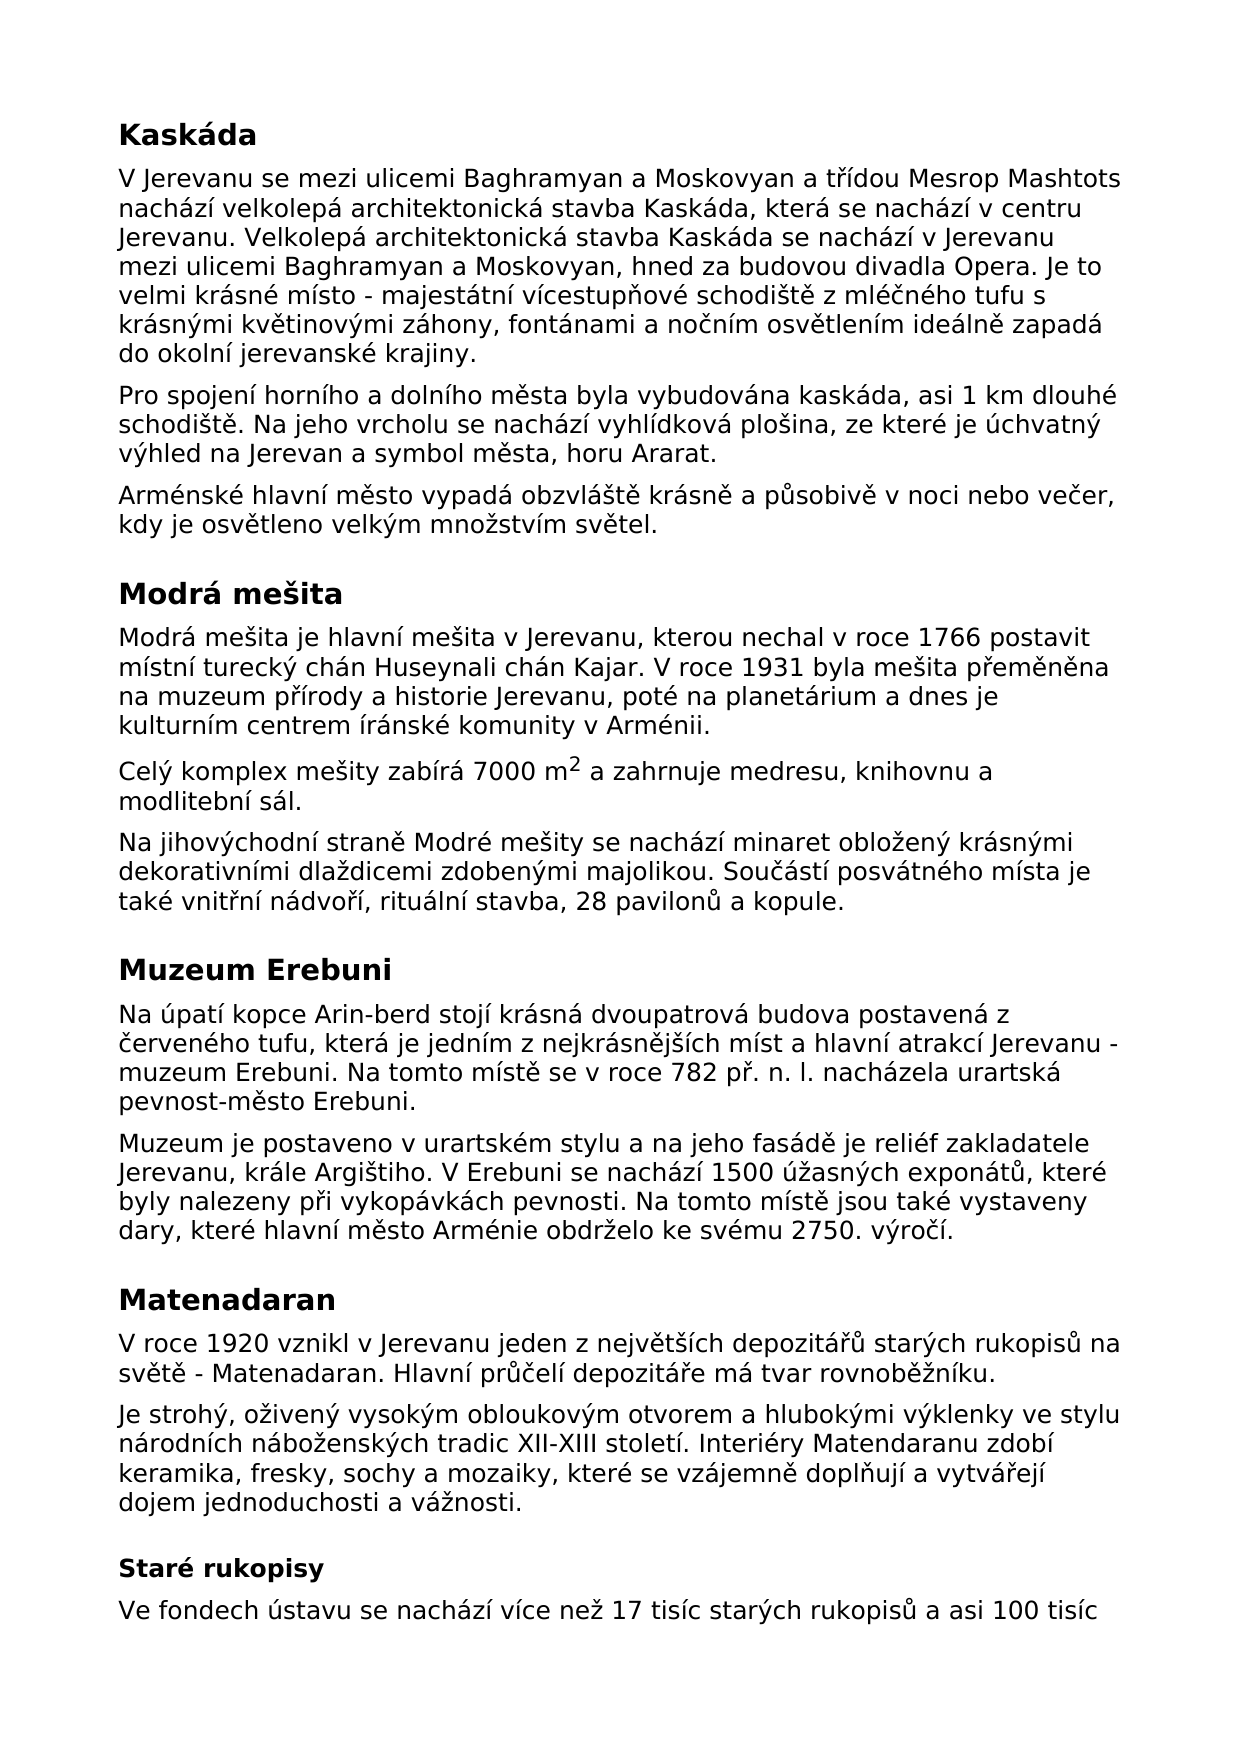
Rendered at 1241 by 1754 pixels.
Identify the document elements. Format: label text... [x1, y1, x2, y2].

text Na jihovýchodní straně Modré mešity se nachází minaret obložený krásnými dekorativními dlaždicemi zdobenými majolikou. Součástí posvátného místa je také vnitřní nádvoří, rituální stavba, 28 pavilonů a kopule. [118, 828, 1122, 916]
text Ve fondech ústavu se nachází více než 17 tisíc starých rukopisů a asi 100 tisíc [118, 1596, 1122, 1626]
text V Jerevanu se mezi ulicemi Baghramyan a Moskovyan a třídou Mesrop Mashtots nachází velkolepá architektonická stavba Kaskáda, která se nachází v centru Jerevanu. Velkolepá architektonická stavba Kaskáda se nachází v Jerevanu mezi ulicemi Baghramyan a Moskovyan, hned za budovou divadla Opera. Je to velmi krásné místo - majestátní vícestupňové schodiště z mléčného tufu s krásnými květinovými záhony, fontánami a nočním osvětlením ideálně zapadá do okolní jerevanské krajiny. [118, 164, 1122, 369]
text Arménské hlavní město vypadá obzvláště krásně a působivě v noci nebo večer, kdy je osvětleno velkým množstvím světel. [118, 481, 1122, 539]
text Je strohý, oživený vysokým obloukovým otvorem a hlubokými výklenky ve stylu národních náboženských tradic XII-XIII století. Interiéry Matendaranu zdobí keramika, fresky, sochy a mozaiky, které se vzájemně doplňují a vytvářejí dojem jednoduchosti a vážnosti. [118, 1401, 1122, 1517]
subtitle Matenadaran [118, 1283, 1122, 1317]
subtitle Staré rukopisy [118, 1555, 1122, 1584]
text Celý komplex mešity zabírá 7000 m2 a zahrnuje medresu, knihovnu a modlitební sál. [118, 753, 1122, 816]
subtitle Kaskáda [118, 118, 1122, 152]
subtitle Muzeum Erebuni [118, 953, 1122, 987]
text Pro spojení horního a dolního města byla vybudována kaskáda, asi 1 km dlouhé schodiště. Na jeho vrcholu se nachází vyhlídková plošina, ze které je úchvatný výhled na Jerevan a symbol města, horu Ararat. [118, 381, 1122, 469]
text Na úpatí kopce Arin-berd stojí krásná dvoupatrová budova postavená z červeného tufu, která je jedním z nejkrásnějších míst a hlavní atrakcí Jerevanu - muzeum Erebuni. Na tomto místě se v roce 782 př. n. l. nacházela urartská pevnost-město Erebuni. [118, 1000, 1122, 1117]
text V roce 1920 vznikl v Jerevanu jeden z největších depozitářů starých rukopisů na světě - Matenadaran. Hlavní průčelí depozitáře má tvar rovnoběžníku. [118, 1330, 1122, 1388]
subtitle Modrá mešita [118, 577, 1122, 611]
text Muzeum je postaveno v urartském stylu a na jeho fasádě je reliéf zakladatele Jerevanu, krále Argištiho. V Erebuni se nachází 1500 úžasných exponátů, které byly nalezeny při vykopávkách pevnosti. Na tomto místě jsou také vystaveny dary, které hlavní město Arménie obdrželo ke svému 2750. výročí. [118, 1129, 1122, 1246]
text Modrá mešita je hlavní mešita v Jerevanu, kterou nechal v roce 1766 postavit místní turecký chán Huseynali chán Kajar. V roce 1931 byla mešita přeměněna na muzeum přírody a historie Jerevanu, poté na planetárium a dnes je kulturním centrem íránské komunity v Arménii. [118, 623, 1122, 740]
